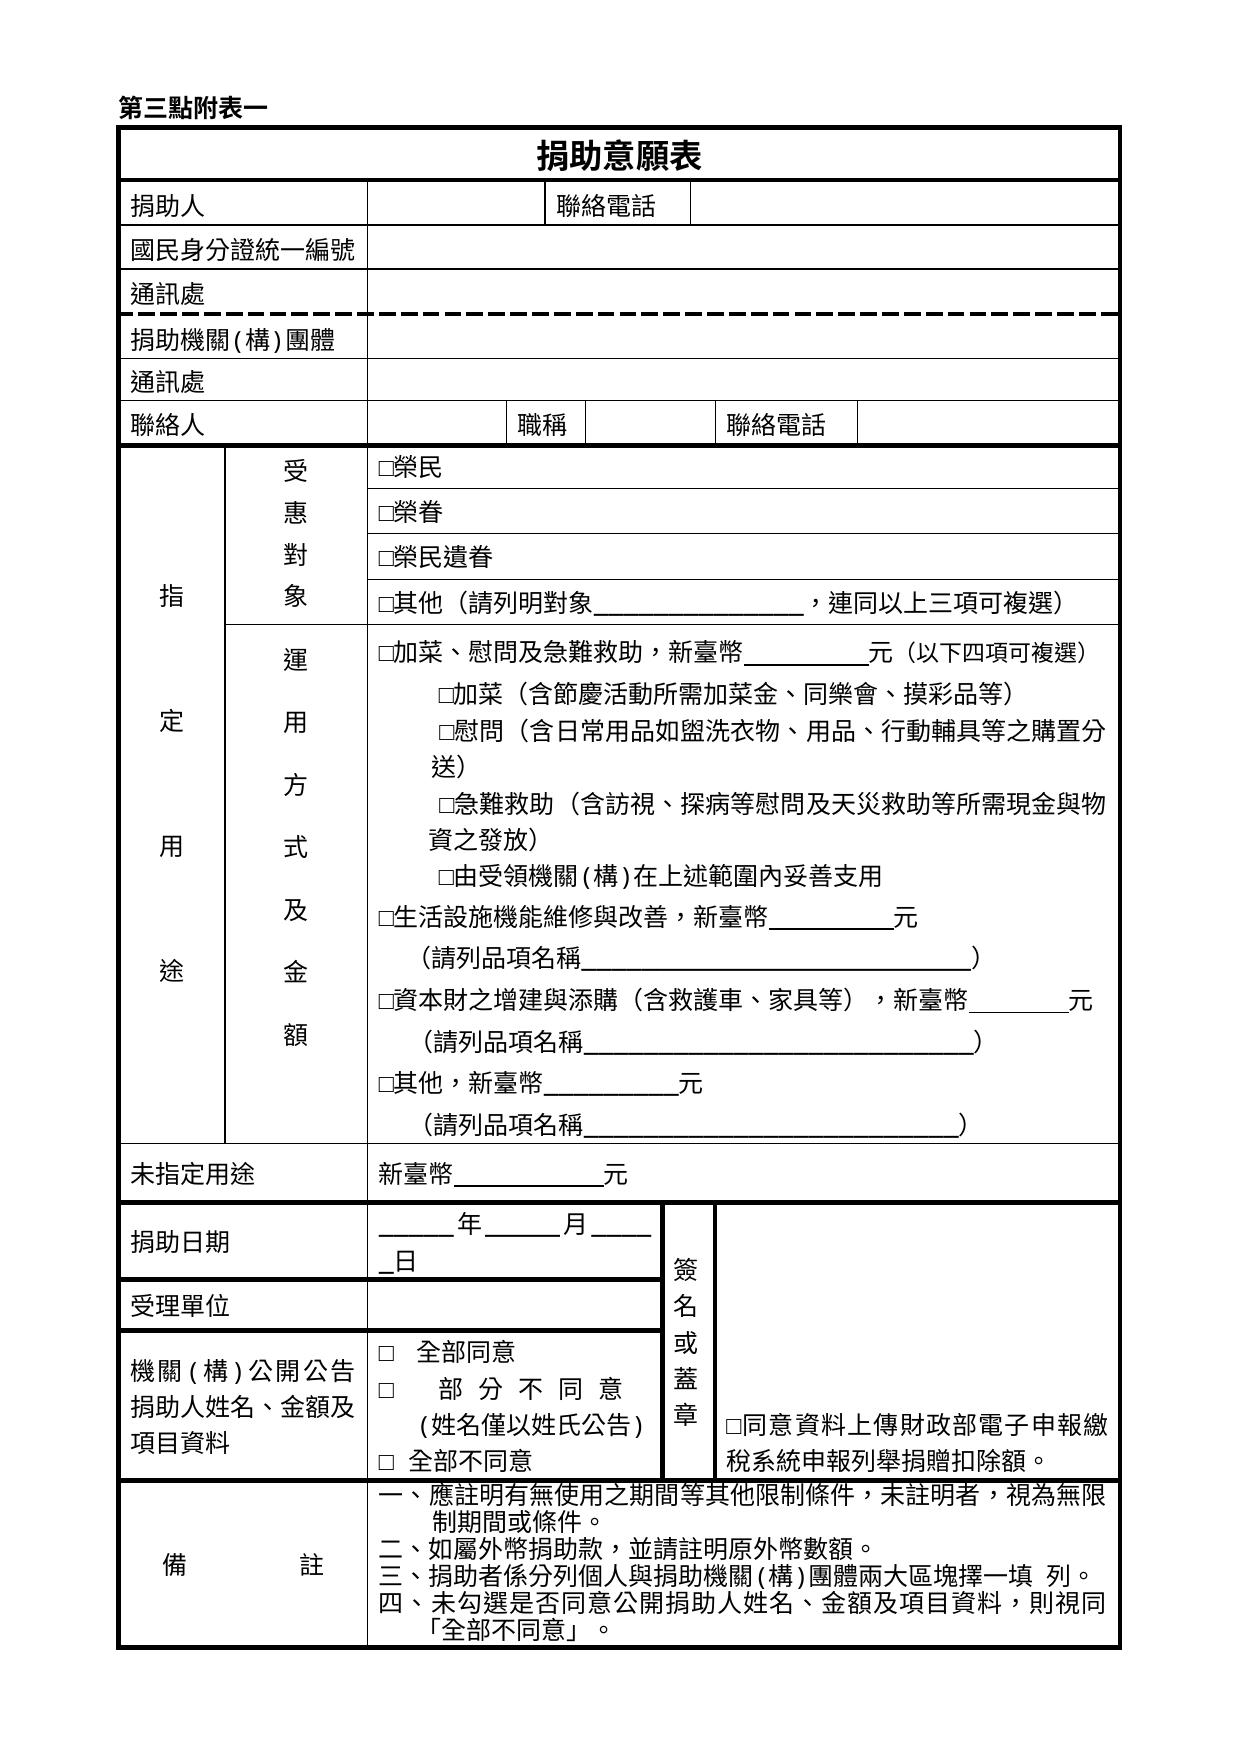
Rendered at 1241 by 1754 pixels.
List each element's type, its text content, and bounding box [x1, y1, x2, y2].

table_cell 運 用 方 式 及 金 額 [226, 625, 367, 1143]
table_cell 受 惠 對 象 [226, 448, 367, 624]
table_cell 通訊處 [121, 270, 367, 312]
table_cell 國民身分證統一編號 [121, 226, 367, 268]
table_cell □加菜、慰問及急難救助，新臺幣 元（以下四項可複選） □加菜（含節慶活動所需加菜金、同樂會、摸彩品等） □慰問（含日常用品如盥洗衣物、用品、行動輔具等之購置分送） □急難救助（含訪視、探病等慰問及天災救助等所需現金與物資之發放） □由受領機關(構)在上述範圍內妥善支用 □生活設施機能維修與改善，新臺幣 元 （請列品項名稱__________________________） □資本財之增建與添購（含救護車、家具等），新臺幣 元 （請列品項名稱__________________________） □其他，新臺幣_________元 （請列品項名稱_________________________） [368, 625, 1118, 1143]
table_cell 聯絡電話 [716, 401, 857, 443]
table_cell 備 註 [121, 1483, 367, 1645]
table_cell [368, 226, 1118, 268]
table_cell 聯絡人 [121, 401, 367, 443]
table_cell 機關(構)公開公告捐助人姓名、金額及項目資料 [121, 1333, 367, 1478]
table_cell _____年_____月_____日 [368, 1205, 660, 1277]
table_cell 簽名或蓋 章 [665, 1205, 713, 1478]
table_cell [368, 359, 1118, 400]
table_cell [368, 182, 544, 224]
table_cell 通訊處 [121, 359, 367, 400]
table_cell 捐助機關(構)團體 [121, 312, 367, 358]
table_cell 一、應註明有無使用之期間等其他限制條件，未註明者，視為無限制期間或條件。 二、如屬外幣捐助款，並請註明原外幣數額。 三、捐助者係分列個人與捐助機關(構)團體兩大區塊擇一填 列。 四、未勾選是否同意公開捐助人姓名、金額及項目資料，則視同 「全部不同意」。 [368, 1483, 1118, 1645]
table_cell 捐助日期 [121, 1205, 367, 1277]
table_cell 聯絡電話 [546, 182, 690, 224]
table_cell 職稱 [507, 401, 585, 443]
table_cell □榮民遺眷 [368, 534, 1118, 578]
table_cell [368, 312, 1118, 358]
table_cell [368, 1282, 660, 1328]
table_cell [368, 270, 1118, 312]
table_cell □榮眷 [368, 489, 1118, 533]
table_cell □同意資料上傳財政部電子申報繳 稅系統申報列舉捐贈扣除額。 [717, 1205, 1118, 1478]
table_cell 新臺幣 元 [368, 1144, 1118, 1200]
table_cell [368, 401, 506, 443]
table_cell □其他（請列明對象______________，連同以上三項可複選） [368, 580, 1118, 624]
table_cell [586, 401, 715, 443]
table_header 捐助意願表 [121, 130, 1118, 178]
table_cell [858, 401, 1118, 443]
table_cell 受理單位 [121, 1282, 367, 1328]
table_cell [691, 182, 1118, 224]
table_cell 全部同意 □ 部分不同意 (姓名僅以姓氏公告) □ 全部不同意 [368, 1333, 660, 1478]
table_cell 未指定用途 [121, 1144, 367, 1200]
table_cell 指 定 用 途 [121, 448, 224, 1143]
table_cell □榮民 [368, 448, 1118, 488]
table_cell 捐助人 [121, 182, 367, 224]
